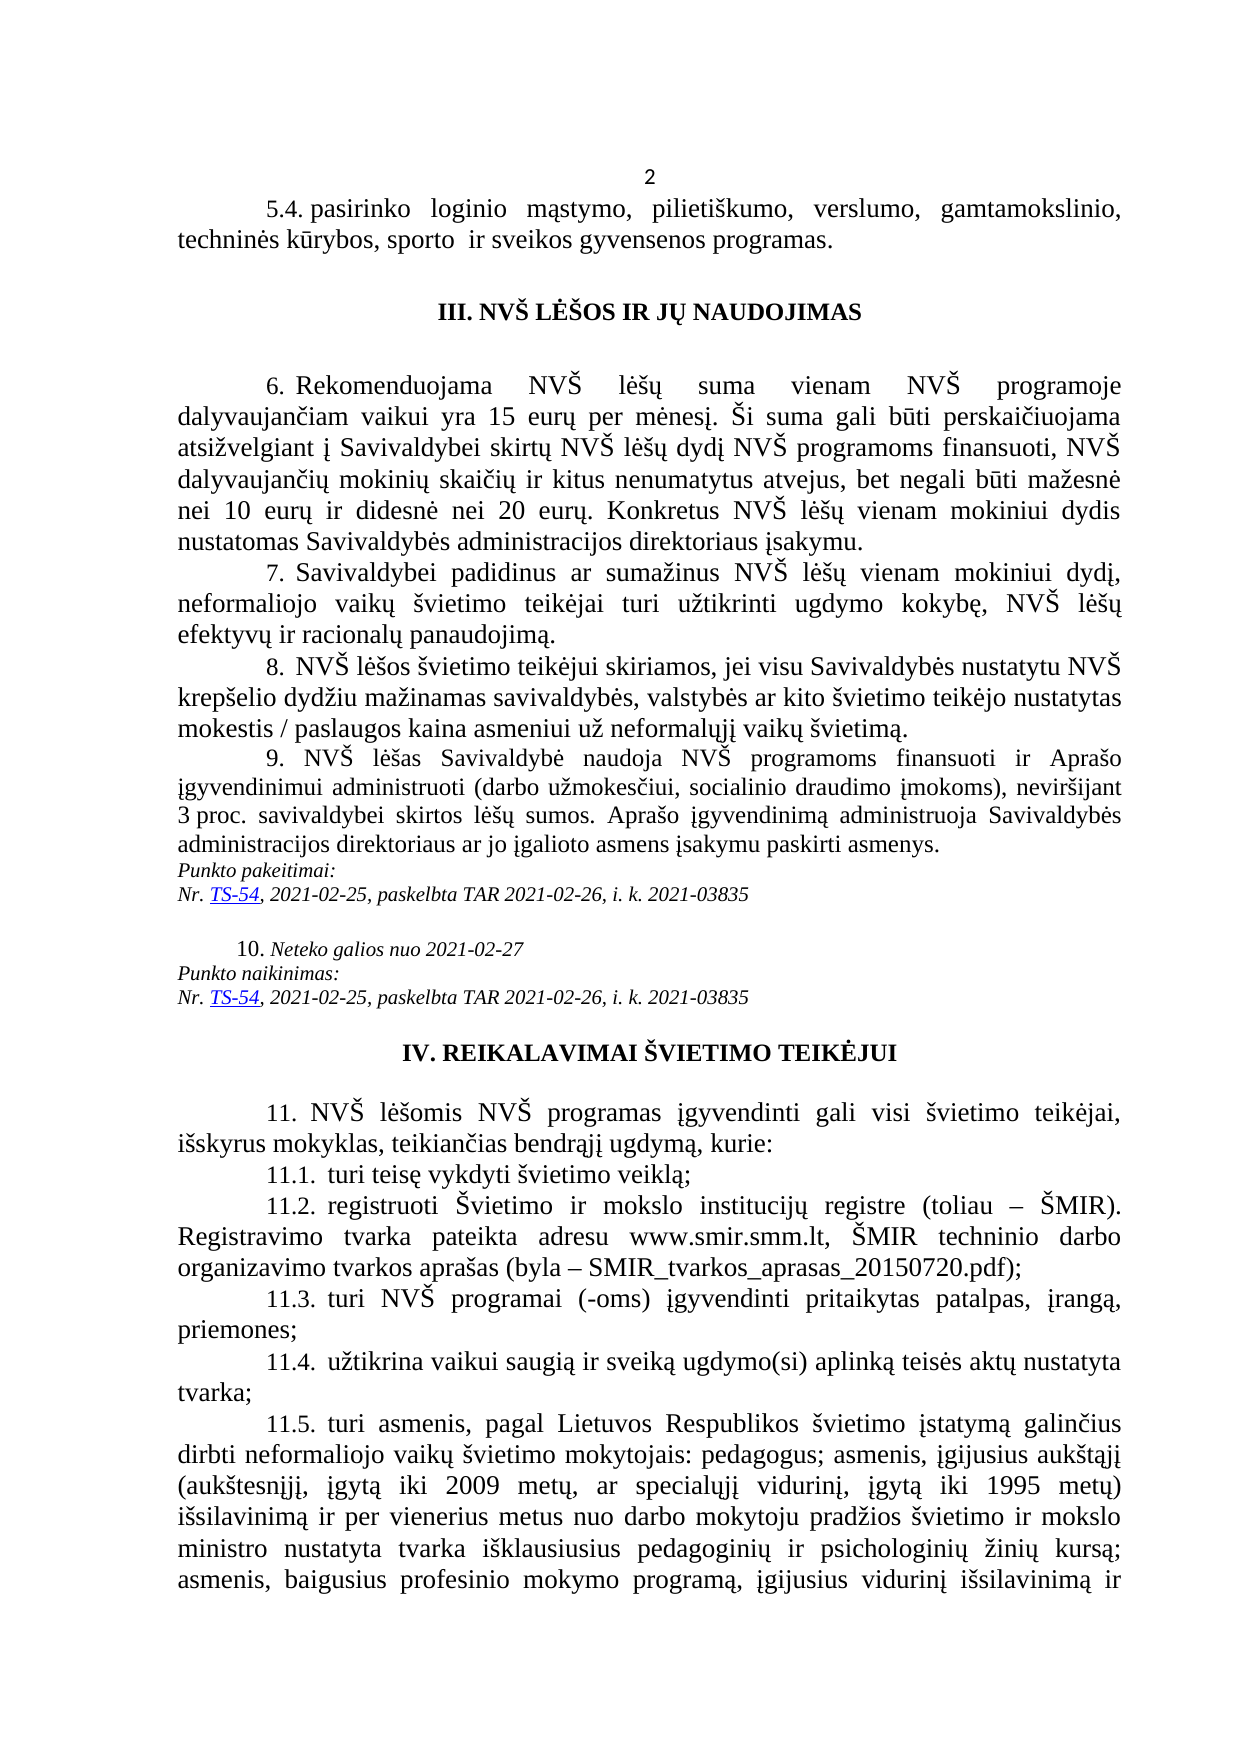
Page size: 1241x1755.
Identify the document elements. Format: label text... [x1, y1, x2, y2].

text 7. Savivaldybei padidinus ar sumažinus NVŠ lėšų vienam mokiniui dydį, neformaliojo vaikų švietimo teikėjai turi užtikrinti ugdymo kokybę, NVŠ lėšų efektyvų ir racionalų panaudojimą. [177, 556, 1122, 649]
text 11.2. registruoti Švietimo ir mokslo institucijų registre (toliau – ŠMIR). Registravimo tvarka pateikta adresu www.smir.smm.lt, ŠMIR techninio darbo organizavimo tvarkos aprašas (byla – SMIR_tvarkos_aprasas_20150720.pdf); [177, 1189, 1122, 1282]
text Nr. TS-54, 2021-02-25, paskelbta TAR 2021-02-26, i. k. 2021-03835 [177, 985, 1122, 1009]
text Punkto naikinimas: [177, 961, 1122, 985]
text IV. REIKALAVIMAI ŠVIETIMO TEIKĖJUI [177, 1038, 1122, 1067]
text 11.5. turi asmenis, pagal Lietuvos Respublikos švietimo įstatymą galinčius dirbti neformaliojo vaikų švietimo mokytojais: pedagogus; asmenis, įgijusius aukštąjį (aukštesnįjį, įgytą iki 2009 metų, ar specialųjį vidurinį, įgytą iki 1995 metų) išsilavinimą ir per vienerius metus nuo darbo mokytoju pradžios švietimo ir mokslo ministro nustatyta tvarka išklausiusius pedagoginių ir psichologinių žinių kursą; asmenis, baigusius profesinio mokymo programą, įgijusius vidurinį išsilavinimą ir [177, 1407, 1122, 1594]
text 10. Neteko galios nuo 2021-02-27 [177, 935, 1122, 961]
text 8. NVŠ lėšos švietimo teikėjui skiriamos, jei visu Savivaldybės nustatytu NVŠ krepšelio dydžiu mažinamas savivaldybės, valstybės ar kito švietimo teikėjo nustatytas mokestis / paslaugos kaina asmeniui už neformalųjį vaikų švietimą. [177, 649, 1122, 743]
text 5.4. pasirinko loginio mąstymo, pilietiškumo, verslumo, gamtamokslinio, techninės kūrybos, sporto ir sveikos gyvensenos programas. [177, 192, 1122, 254]
text Nr. TS-54, 2021-02-25, paskelbta TAR 2021-02-26, i. k. 2021-03835 [177, 882, 1122, 906]
text 6. Rekomenduojama NVŠ lėšų suma vienam NVŠ programoje dalyvaujančiam vaikui yra 15 eurų per mėnesį. Ši suma gali būti perskaičiuojama atsižvelgiant į Savivaldybei skirtų NVŠ lėšų dydį NVŠ programoms finansuoti, NVŠ dalyvaujančių mokinių skaičių ir kitus nenumatytus atvejus, bet negali būti mažesnė nei 10 eurų ir didesnė nei 20 eurų. Konkretus NVŠ lėšų vienam mokiniui dydis nustatomas Savivaldybės administracijos direktoriaus įsakymu. [177, 369, 1122, 556]
text 11.1. turi teisę vykdyti švietimo veiklą; [177, 1158, 1122, 1189]
text III. NVŠ LĖŠOS IR JŲ NAUDOJIMAS [177, 297, 1122, 326]
text 11.4. užtikrina vaikui saugią ir sveiką ugdymo(si) aplinką teisės aktų nustatyta tvarka; [177, 1345, 1122, 1407]
text 11. NVŠ lėšomis NVŠ programas įgyvendinti gali visi švietimo teikėjai, išskyrus mokyklas, teikiančias bendrąjį ugdymą, kurie: [177, 1096, 1122, 1158]
text Punkto pakeitimai: [177, 858, 1122, 882]
text 9. NVŠ lėšas Savivaldybė naudoja NVŠ programoms finansuoti ir Aprašo įgyvendinimui administruoti (darbo užmokesčiui, socialinio draudimo įmokoms), neviršijant 3 proc. savivaldybei skirtos lėšų sumos. Aprašo įgyvendinimą administruoja Savivaldybės administracijos direktoriaus ar jo įgalioto asmens įsakymu paskirti asmenys. [177, 743, 1122, 858]
text 11.3. turi NVŠ programai (-oms) įgyvendinti pritaikytas patalpas, įrangą, priemones; [177, 1282, 1122, 1345]
